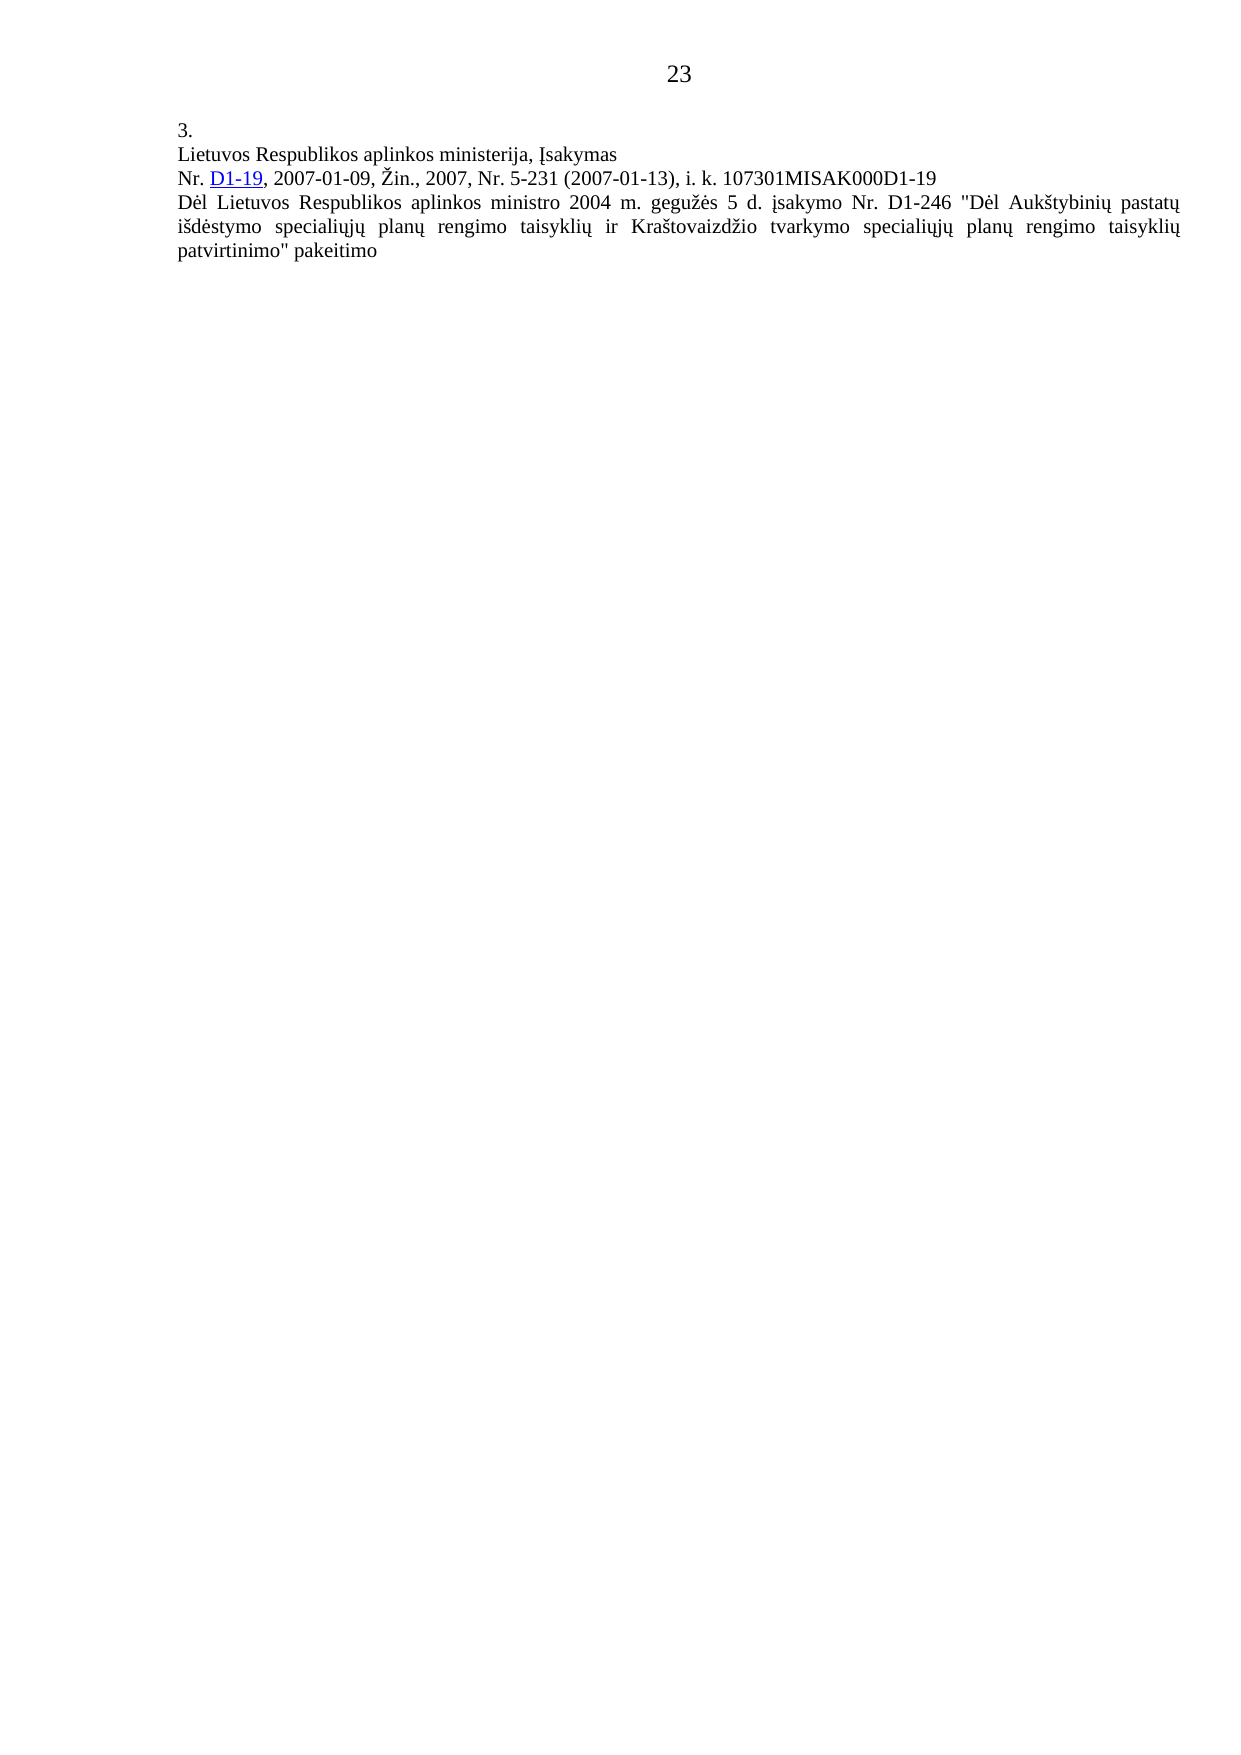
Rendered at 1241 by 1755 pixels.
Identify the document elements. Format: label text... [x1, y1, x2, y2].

text Dėl Lietuvos Respublikos aplinkos ministro 2004 m. gegužės 5 d. įsakymo Nr. D1-246 "Dėl Aukštybinių pastatų išdėstymo specialiųjų planų rengimo taisyklių ir Kraštovaizdžio tvarkymo specialiųjų planų rengimo taisyklių patvirtinimo" pakeitimo [177, 190, 1181, 262]
text Lietuvos Respublikos aplinkos ministerija, Įsakymas [177, 142, 1181, 166]
text 3. [177, 118, 1181, 142]
text Nr. D1-19, 2007-01-09, Žin., 2007, Nr. 5-231 (2007-01-13), i. k. 107301MISAK000D1-19 [177, 166, 1181, 190]
